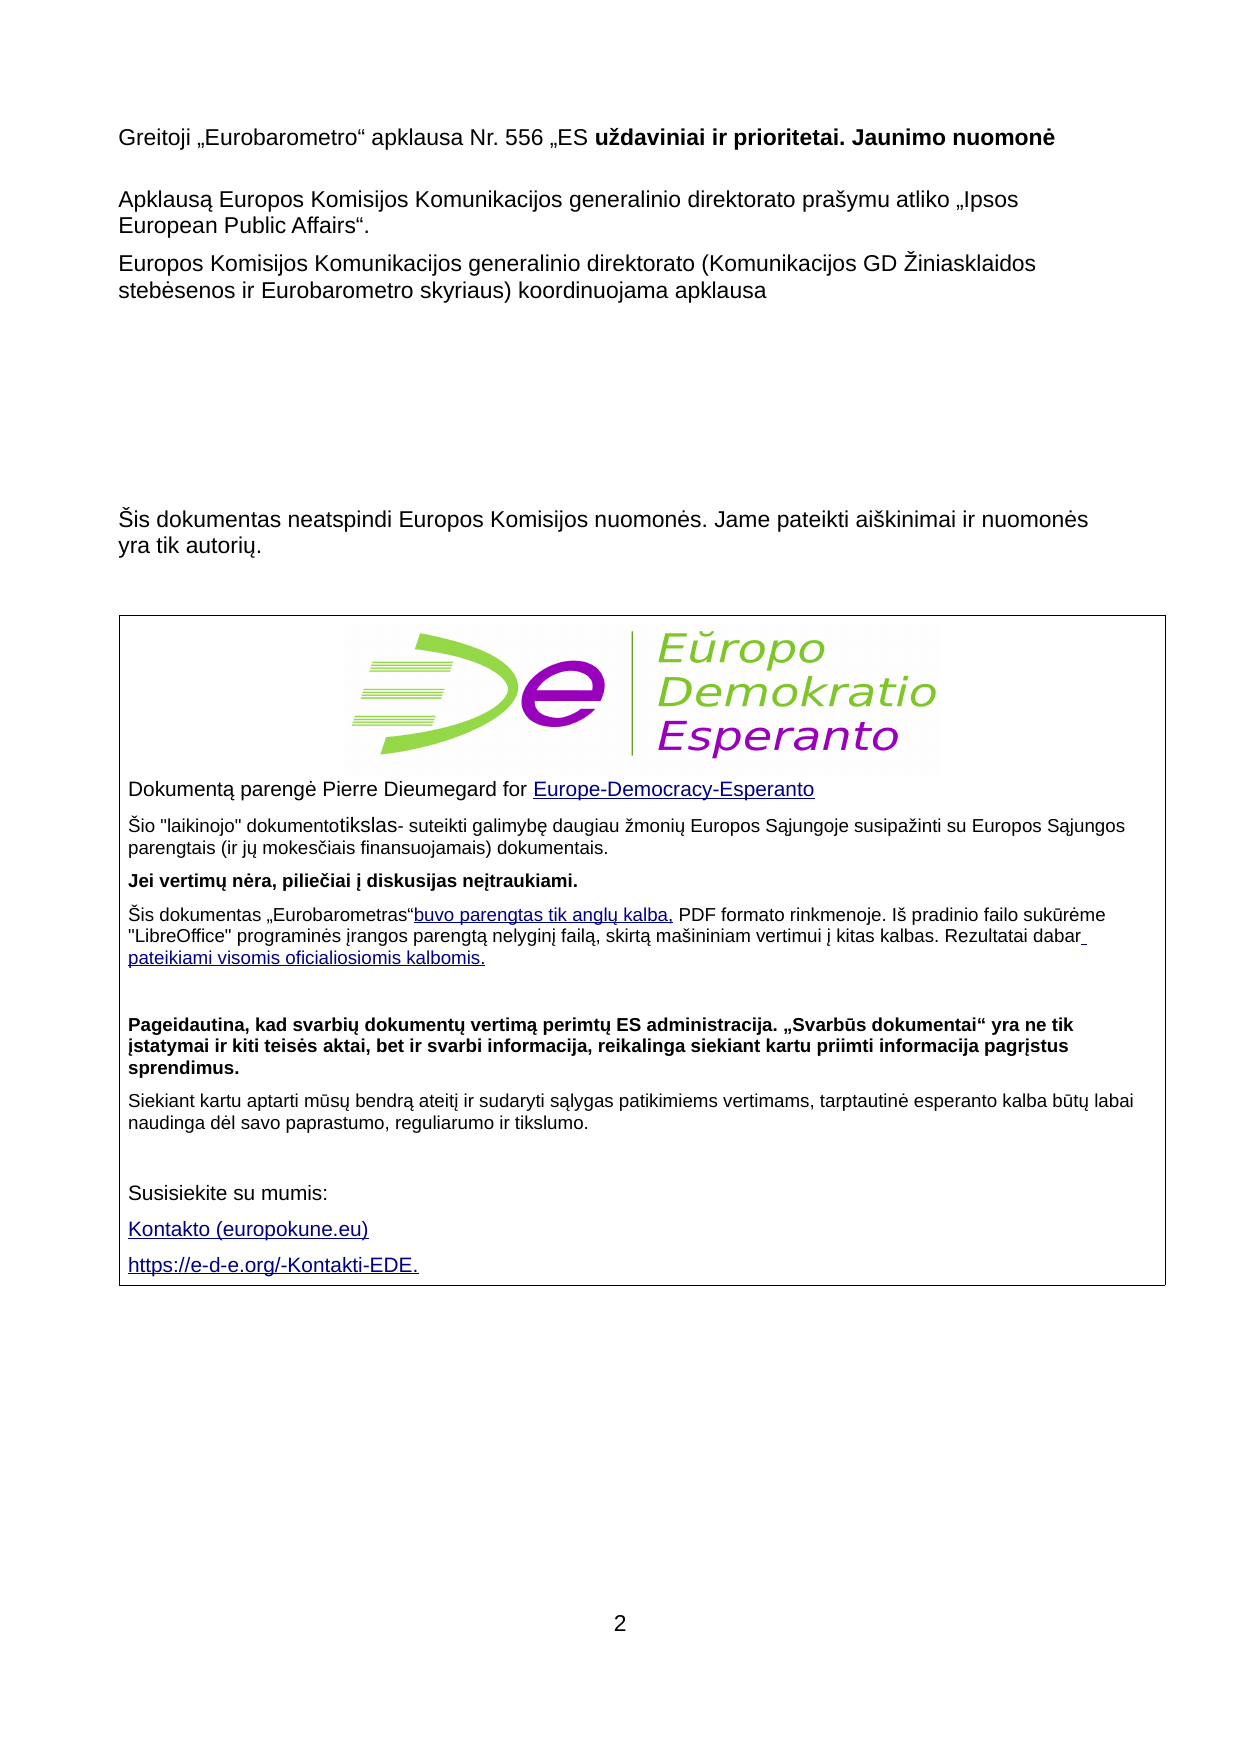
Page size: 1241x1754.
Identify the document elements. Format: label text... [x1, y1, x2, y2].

text Jei vertimų nėra, piliečiai į diskusijas neįtraukiami. [128, 870, 1156, 892]
text Dokumentą parengė Pierre Dieumegard for Europe-Democracy-Esperanto [128, 630, 1156, 801]
text Šis dokumentas „Eurobarometras“buvo parengtas tik anglų kalba, PDF formato rinkmenoje. Iš pradinio failo sukūrėme "LibreOffice" programinės įrangos parengtą nelyginį failą, skirtą mašininiam vertimui į kitas kalbas. Rezultatai dabar pateikiami visomis oficialiosiomis kalbomis. [128, 903, 1156, 968]
text Šis dokumentas neatspindi Europos Komisijos nuomonės. Jame pateikti aiškinimai ir nuomonės yra tik autorių. [118, 506, 1122, 559]
text Šio "laikinojo" dokumentotikslas- suteikti galimybę daugiau žmonių Europos Sąjungoje susipažinti su Europos Sąjungos parengtais (ir jų mokesčiais finansuojamais) dokumentais. [128, 813, 1156, 858]
text Europos Komisijos Komunikacijos generalinio direktorato (Komunikacijos GD Žiniasklaidos stebėsenos ir Eurobarometro skyriaus) koordinuojama apklausa [118, 250, 1122, 303]
text Apklausą Europos Komisijos Komunikacijos generalinio direktorato prašymu atliko „Ipsos European Public Affairs“. [118, 186, 1122, 238]
picture [343, 624, 941, 777]
text Kontakto (europokune.eu) [128, 1217, 1156, 1241]
text https://e-d-e.org/-Kontakti-EDE. [128, 1252, 1156, 1276]
text Pageidautina, kad svarbių dokumentų vertimą perimtų ES administracija. „Svarbūs dokumentai“ yra ne tik įstatymai ir kiti teisės aktai, bet ir svarbi informacija, reikalinga siekiant kartu priimti informacija pagrįstus sprendimus. [128, 1013, 1156, 1078]
text Siekiant kartu aptarti mūsų bendrą ateitį ir sudaryti sąlygas patikimiems vertimams, tarptautinė esperanto kalba būtų labai naudinga dėl savo paprastumo, reguliarumo ir tikslumo. [128, 1090, 1156, 1133]
text Susisiekite su mumis: [128, 1181, 1156, 1205]
